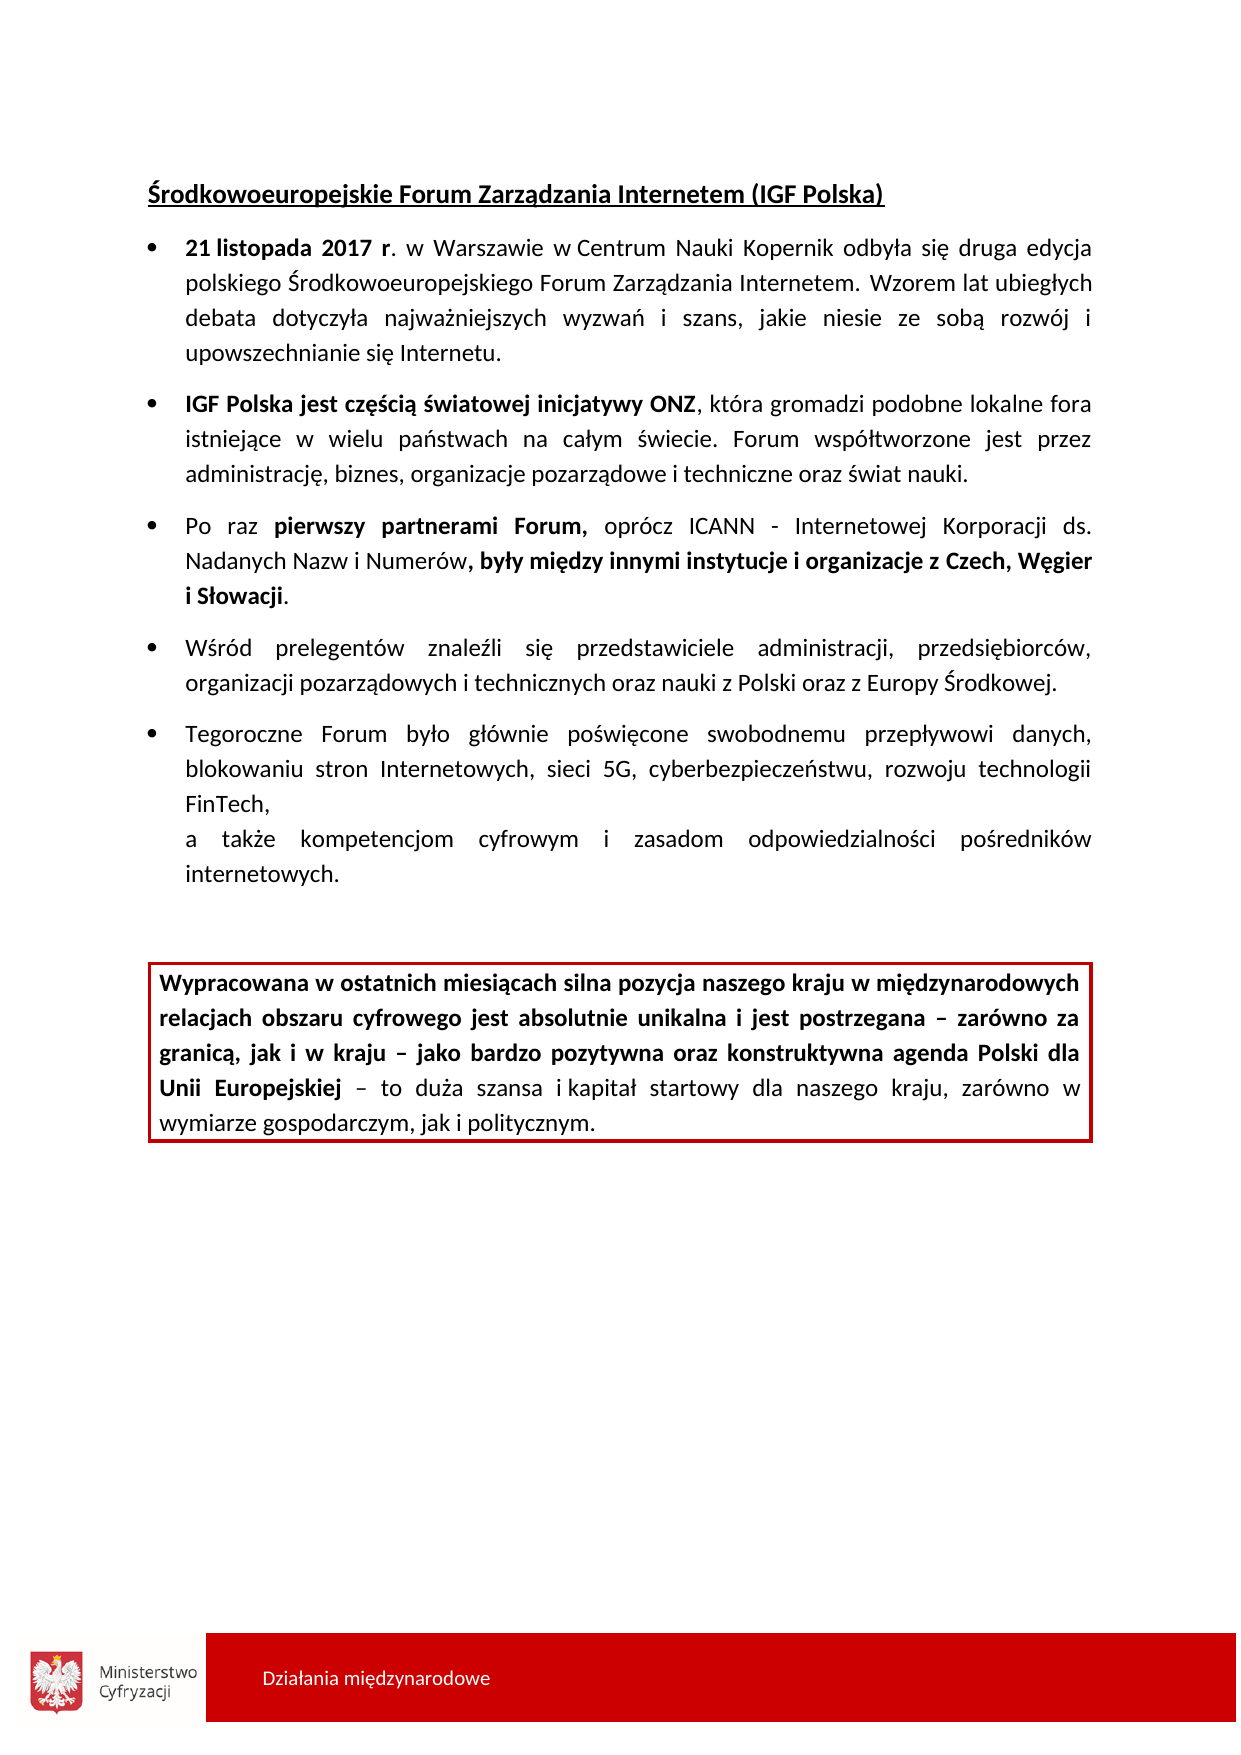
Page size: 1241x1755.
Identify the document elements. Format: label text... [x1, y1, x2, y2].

list IGF Polska jest częścią światowej inicjatywy ONZ, która gromadzi podobne lokalne fora istniejące w wielu państwach na całym świecie. Forum współtworzone jest przez administrację, biznes, organizacje pozarządowe i techniczne oraz świat nauki. [148, 388, 1093, 489]
text Wypracowana w ostatnich miesiącach silna pozycja naszego kraju w międzynarodowych relacjach obszaru cyfrowego jest absolutnie unikalna i jest postrzegana – zarówno za granicą, jak i w kraju – jako bardzo pozytywna oraz konstruktywna agenda Polski dla Unii Europejskiej – to duża szansa i kapitał startowy dla naszego kraju, zarówno w wymiarze gospodarczym, jak i politycznym. [151, 965, 1089, 1139]
list 21 listopada 2017 r. w Warszawie w Centrum Nauki Kopernik odbyła się druga edycja polskiego Środkowoeuropejskiego Forum Zarządzania Internetem. Wzorem lat ubiegłych debata dotyczyła najważniejszych wyzwań i szans, jakie niesie ze sobą rozwój i upowszechnianie się Internetu. [148, 232, 1093, 367]
list Po raz pierwszy partnerami Forum, oprócz ICANN - Internetowej Korporacji ds. Nadanych Nazw i Numerów, były między innymi instytucje i organizacje z Czech, Węgier i Słowacji. [148, 510, 1093, 611]
list Wśród prelegentów znaleźli się przedstawiciele administracji, przedsiębiorców, organizacji pozarządowych i technicznych oraz nauki z Polski oraz z Europy Środkowej. [148, 632, 1093, 697]
list Tegoroczne Forum było głównie poświęcone swobodnemu przepływowi danych, blokowaniu stron Internetowych, sieci 5G, cyberbezpieczeństwu, rozwoju technologii FinTech, a także kompetencjom cyfrowym i zasadom odpowiedzialności pośredników internetowych. [148, 718, 1093, 889]
text Środkowoeuropejskie Forum Zarządzania Internetem (IGF Polska) [148, 177, 1093, 210]
